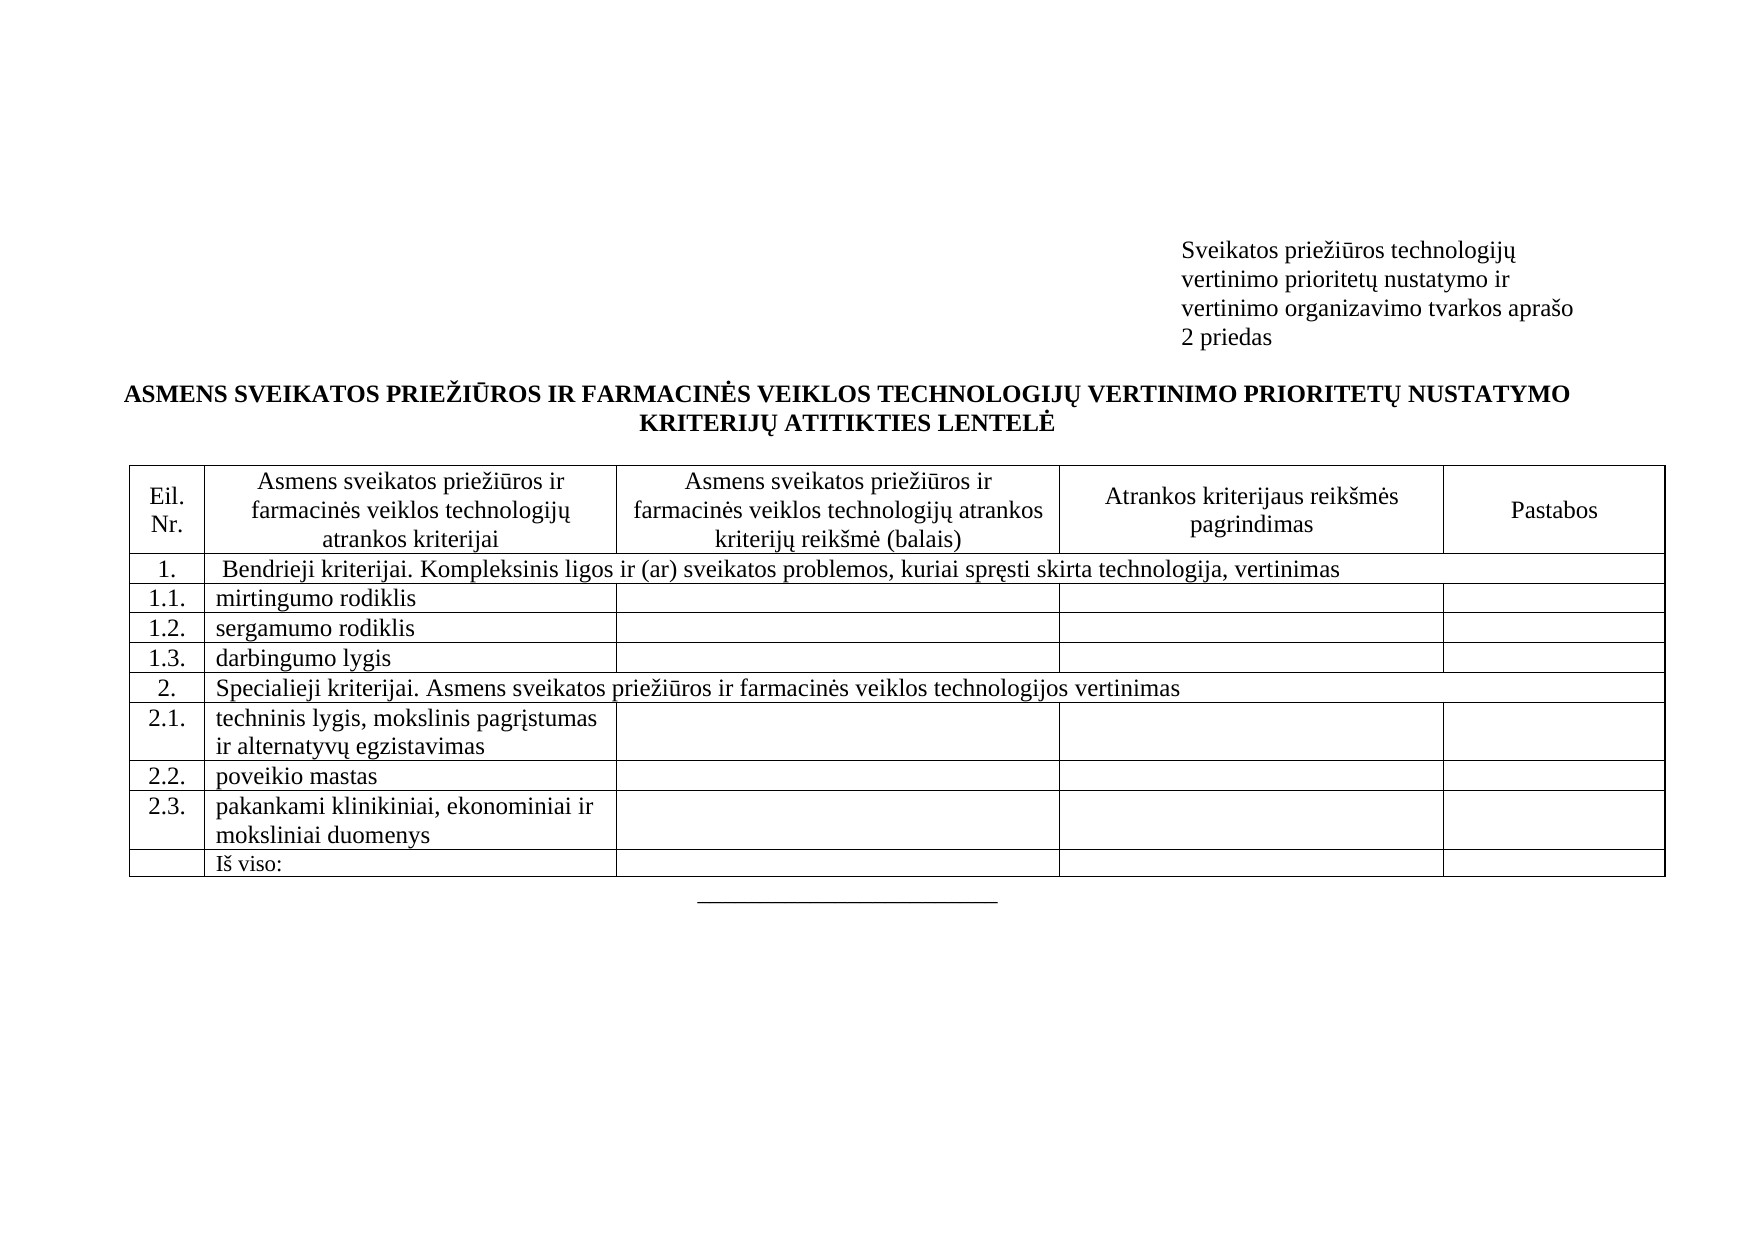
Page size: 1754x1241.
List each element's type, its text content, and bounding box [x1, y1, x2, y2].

table_header Atrankos kriterijaus reikšmės pagrindimas [1060, 466, 1443, 553]
table_cell [1060, 703, 1443, 760]
table_cell [617, 613, 1059, 642]
table_cell pakankami klinikiniai, ekonominiai ir moksliniai duomenys [205, 791, 616, 848]
table_cell Specialieji kriterijai. Asmens sveikatos priežiūros ir farmacinės veiklos technologijos vertinimas [205, 673, 1664, 702]
table_cell [1060, 850, 1443, 876]
table_cell [1444, 761, 1664, 790]
table_cell 2.2. [130, 761, 204, 790]
table_cell [130, 850, 204, 876]
table_header Asmens sveikatos priežiūros ir farmacinės veiklos technologijų atrankos kriterijų reikšmė (balais) [617, 466, 1059, 553]
table_cell [1444, 643, 1664, 672]
table_cell [617, 761, 1059, 790]
table_cell [1444, 791, 1664, 848]
table_cell [617, 703, 1059, 760]
table_cell 1.3. [130, 643, 204, 672]
table_header Pastabos [1444, 466, 1664, 553]
table_cell 1.2. [130, 613, 204, 642]
table_cell [1444, 613, 1664, 642]
table_header Eil. Nr. [130, 466, 204, 553]
table_cell sergamumo rodiklis [205, 613, 616, 642]
table_cell 1. [130, 554, 204, 582]
table_cell Iš viso: [205, 850, 616, 876]
table_cell 1.1. [130, 584, 204, 612]
table_cell 2.3. [130, 791, 204, 848]
table_cell techninis lygis, mokslinis pagrįstumas ir alternatyvų egzistavimas [205, 703, 616, 760]
text ASMENS SVEIKATOS PRIEŽIŪROS IR FARMACINĖS VEIKLOS TECHNOLOGIJŲ VERTINIMO PRIORITETŲ NUSTATYMO KRITERIJŲ ATITIKTIES LENTELĖ [118, 379, 1577, 437]
text Sveikatos priežiūros technologijų vertinimo prioritetų nustatymo ir vertinimo organizavimo tvarkos aprašo [1181, 235, 1577, 322]
table_cell mirtingumo rodiklis [205, 584, 616, 612]
table_cell [1060, 613, 1443, 642]
table_cell [617, 643, 1059, 672]
table_cell [617, 791, 1059, 848]
table_header Asmens sveikatos priežiūros ir farmacinės veiklos technologijų atrankos kriterijai [205, 466, 616, 553]
table_cell [1444, 584, 1664, 612]
table_cell [617, 584, 1059, 612]
table_cell [1060, 761, 1443, 790]
table_cell 2.1. [130, 703, 204, 760]
table_cell [1060, 584, 1443, 612]
table_cell [1444, 703, 1664, 760]
table_cell darbingumo lygis [205, 643, 616, 672]
table_cell 2. [130, 673, 204, 702]
table_cell [1060, 643, 1443, 672]
table_cell [1060, 791, 1443, 848]
table_cell poveikio mastas [205, 761, 616, 790]
text 2 priedas [1181, 322, 1577, 350]
text ________________________ [118, 877, 1577, 906]
table_cell [617, 850, 1059, 876]
table_cell [1444, 850, 1664, 876]
table_cell Bendrieji kriterijai. Kompleksinis ligos ir (ar) sveikatos problemos, kuriai spręsti skirta technologija, vertinimas [205, 554, 1664, 582]
